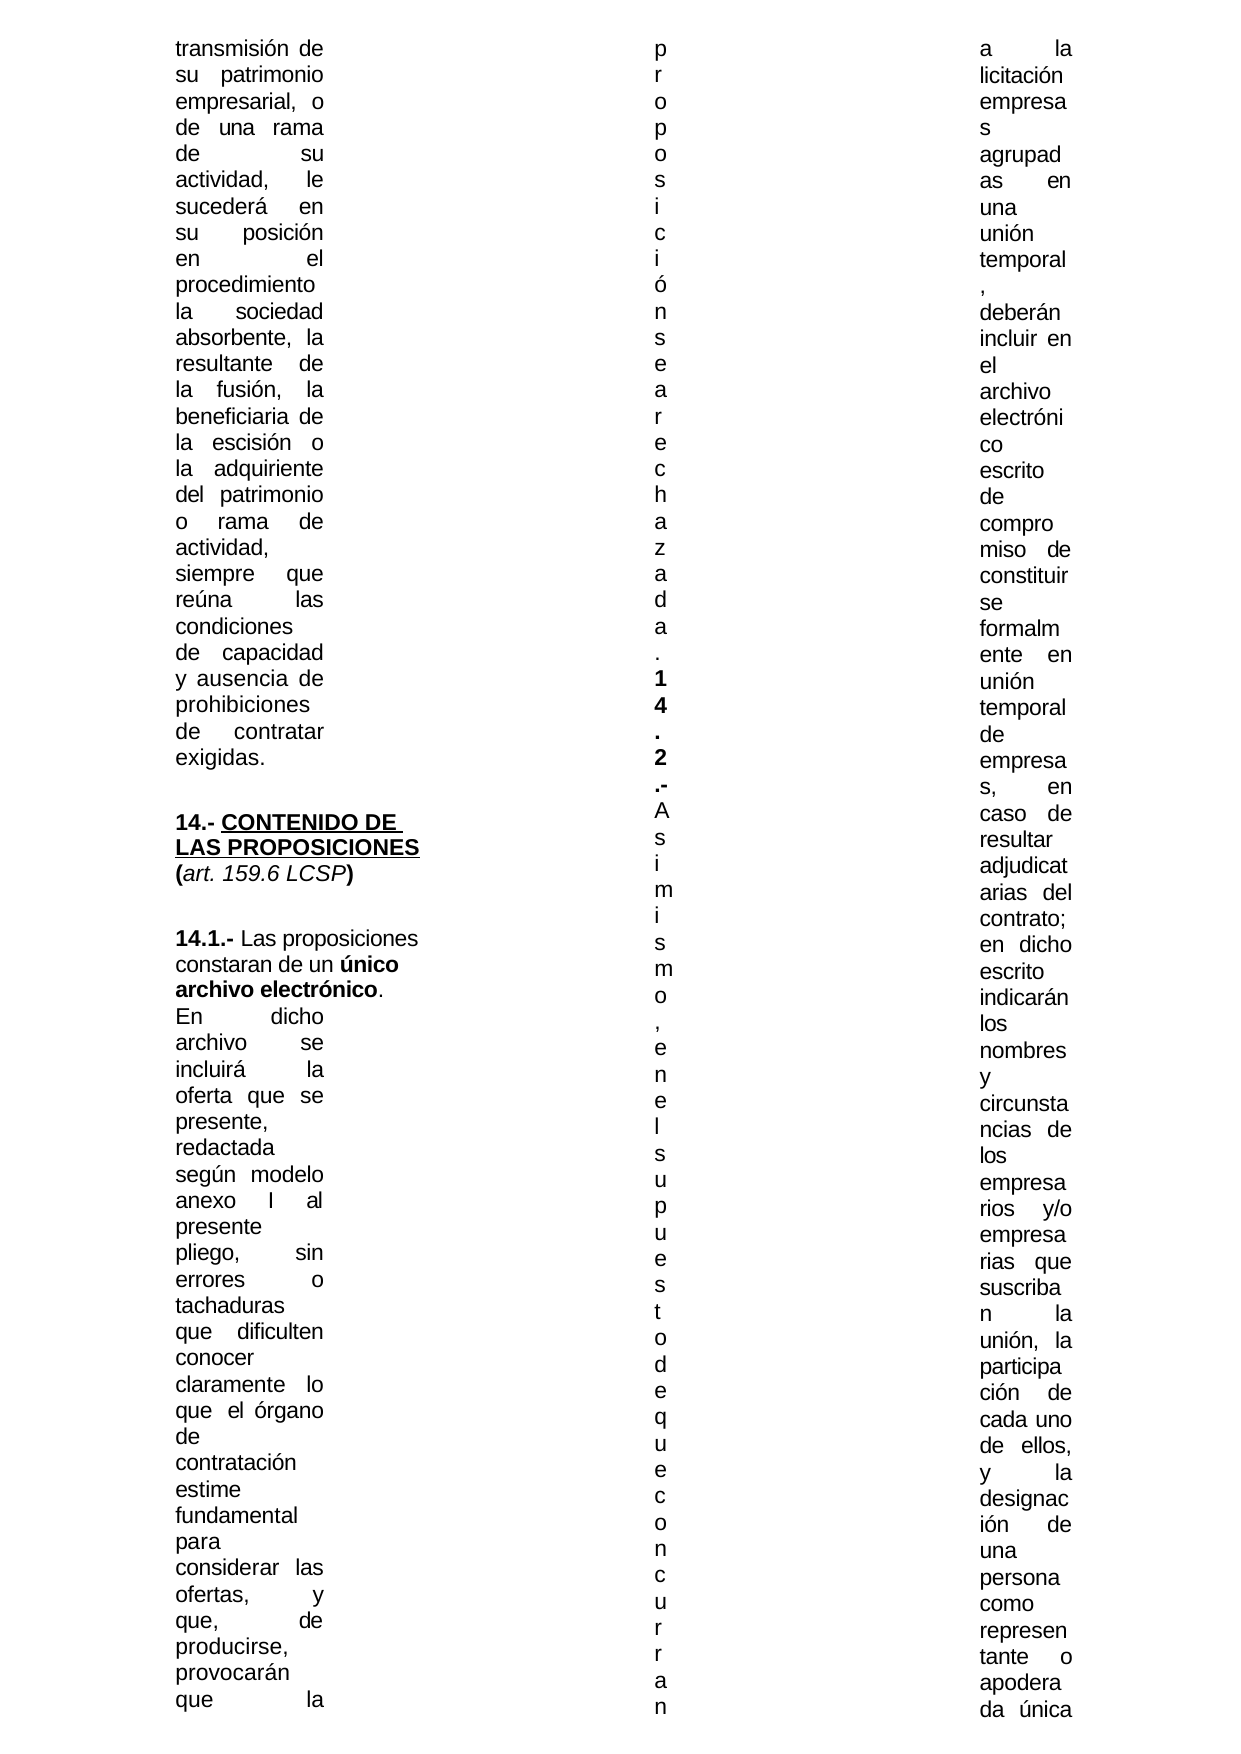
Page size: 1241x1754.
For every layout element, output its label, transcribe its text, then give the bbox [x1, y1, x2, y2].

text transmisión de su patrimonio empresarial, o de una rama de su actividad, le sucederá en su posición en el procedimiento la sociedad absorbente, la resultante de la fusión, la beneficiaria de la escisión o la adquiriente del patrimonio o rama de actividad, siempre que reúna las condiciones de capacidad y ausencia de prohibiciones de contratar exigidas. [175, 36, 324, 771]
text proposición sea rechazada. [654, 36, 669, 666]
text 14.- CONTENIDO DE LAS PROPOSICIONES (art. 159.6 LCSP) [175, 809, 440, 886]
text 14.1.- Las proposiciones constaran de un único archivo electrónico. [175, 926, 440, 1003]
text 14.2.- Asimismo, en el supuesto de que concurran a la licitación empresas agrupadas en una unión temporal, deberán incluir en el archivo electrónico escrito de compromiso de constituirse formalmente en unión temporal de empresas, en caso de resultar adjudicatarias del contrato; en dicho escrito indicarán los nombres y circunstancias de los empresarios y/o empresarias que suscriban la unión, la participación de cada uno de ellos, y la designación de una persona como representante o apoderada única de la unión con poderes bastantes para ejercitar los derechos y cumplir las obligaciones que del contrato se deriven hasta la extinción del mismo, sin perjuicio de la existencia de poderes [979, 36, 1072, 1722]
text En dicho archivo se incluirá la oferta que se presente, redactada según modelo anexo I al presente pliego, sin errores o tachaduras que dificulten conocer claramente lo que el órgano de contratación estime fundamental para considerar las ofertas, y que, de producirse, provocarán que la [175, 1003, 324, 1712]
